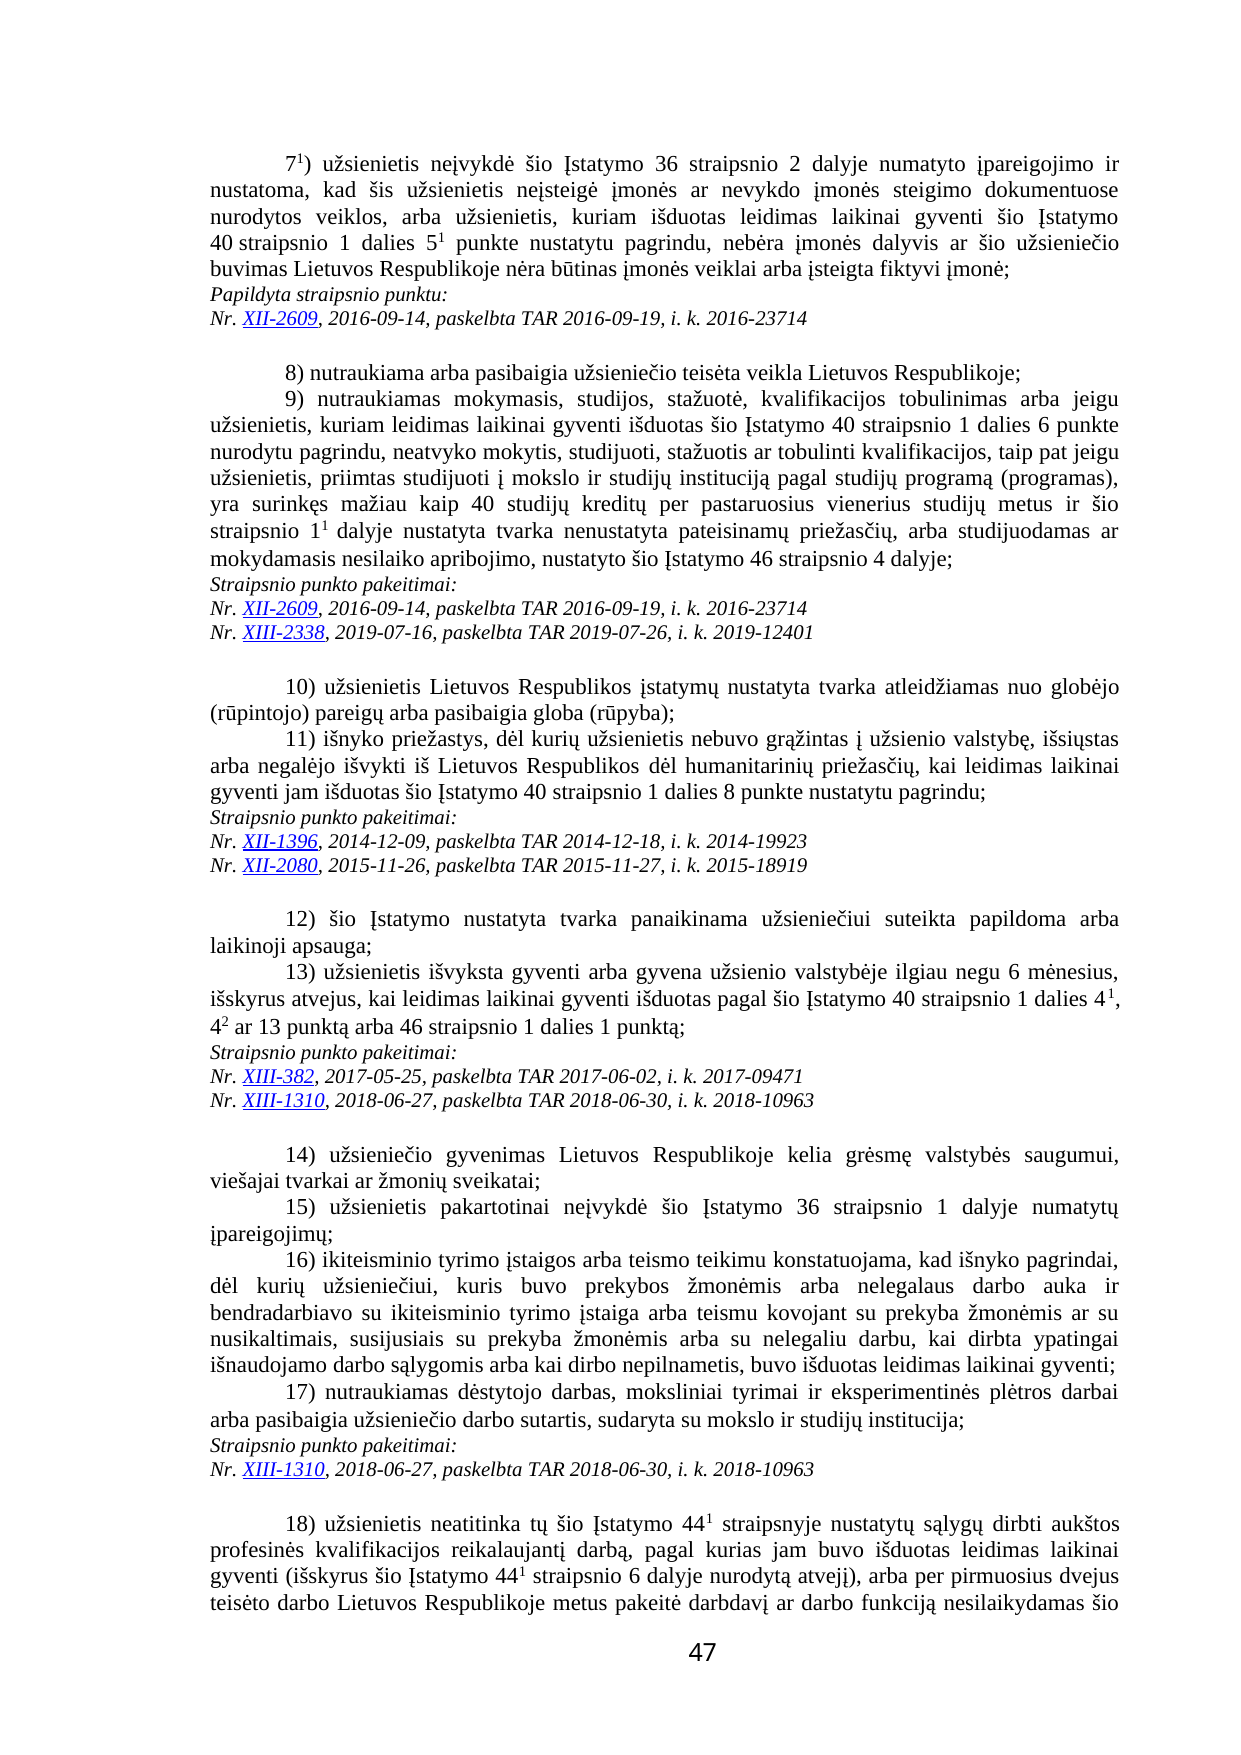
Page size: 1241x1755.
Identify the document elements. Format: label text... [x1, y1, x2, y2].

text Straipsnio punkto pakeitimai: [210, 1433, 1120, 1457]
text 10) užsienietis Lietuvos Respublikos įstatymų nustatyta tvarka atleidžiamas nuo globėjo (rūpintojo) pareigų arba pasibaigia globa (rūpyba); [210, 673, 1120, 726]
text 13) užsienietis išvyksta gyventi arba gyvena užsienio valstybėje ilgiau negu 6 mėnesius, išskyrus atvejus, kai leidimas laikinai gyventi išduotas pagal šio Įstatymo 40 straipsnio 1 dalies 41, 42 ar 13 punktą arba 46 straipsnio 1 dalies 1 punktą; [210, 958, 1120, 1040]
text 16) ikiteisminio tyrimo įstaigos arba teismo teikimu konstatuojama, kad išnyko pagrindai, dėl kurių užsieniečiui, kuris buvo prekybos žmonėmis arba nelegalaus darbo auka ir bendradarbiavo su ikiteisminio tyrimo įstaiga arba teismu kovojant su prekyba žmonėmis ar su nusikaltimais, susijusiais su prekyba žmonėmis arba su nelegaliu darbu, kai dirbta ypatingai išnaudojamo darbo sąlygomis arba kai dirbo nepilnametis, buvo išduotas leidimas laikinai gyventi; [210, 1246, 1120, 1378]
text Nr. XIII-1310, 2018-06-27, paskelbta TAR 2018-06-30, i. k. 2018-10963 [210, 1457, 1120, 1481]
text Nr. XIII-1310, 2018-06-27, paskelbta TAR 2018-06-30, i. k. 2018-10963 [210, 1088, 1120, 1112]
text Straipsnio punkto pakeitimai: [210, 804, 1120, 829]
text 8) nutraukiama arba pasibaigia užsieniečio teisėta veikla Lietuvos Respublikoje; [210, 359, 1120, 385]
text 18) užsienietis neatitinka tų šio Įstatymo 441 straipsnyje nustatytų sąlygų dirbti aukštos profesinės kvalifikacijos reikalaujantį darbą, pagal kurias jam buvo išduotas leidimas laikinai gyventi (išskyrus šio Įstatymo 441 straipsnio 6 dalyje nurodytą atvejį), arba per pirmuosius dvejus teisėto darbo Lietuvos Respublikoje metus pakeitė darbdavį ar darbo funkciją nesilaikydamas šio [210, 1510, 1120, 1615]
text Straipsnio punkto pakeitimai: [210, 572, 1120, 596]
text 14) užsieniečio gyvenimas Lietuvos Respublikoje kelia grėsmę valstybės saugumui, viešajai tvarkai ar žmonių sveikatai; [210, 1141, 1120, 1193]
text 71) užsienietis neįvykdė šio Įstatymo 36 straipsnio 2 dalyje numatyto įpareigojimo ir nustatoma, kad šis užsienietis neįsteigė įmonės ar nevykdo įmonės steigimo dokumentuose nurodytos veiklos, arba užsienietis, kuriam išduotas leidimas laikinai gyventi šio Įstatymo 40 straipsnio 1 dalies 51 punkte nustatytu pagrindu, nebėra įmonės dalyvis ar šio užsieniečio buvimas Lietuvos Respublikoje nėra būtinas įmonės veiklai arba įsteigta fiktyvi įmonė; [210, 150, 1120, 282]
text 11) išnyko priežastys, dėl kurių užsienietis nebuvo grąžintas į užsienio valstybę, išsiųstas arba negalėjo išvykti iš Lietuvos Respublikos dėl humanitarinių priežasčių, kai leidimas laikinai gyventi jam išduotas šio Įstatymo 40 straipsnio 1 dalies 8 punkte nustatytu pagrindu; [210, 726, 1120, 804]
text 15) užsienietis pakartotinai neįvykdė šio Įstatymo 36 straipsnio 1 dalyje numatytų įpareigojimų; [210, 1193, 1120, 1246]
text Nr. XII-2080, 2015-11-26, paskelbta TAR 2015-11-27, i. k. 2015-18919 [210, 853, 1120, 877]
text Nr. XIII-382, 2017-05-25, paskelbta TAR 2017-06-02, i. k. 2017-09471 [210, 1064, 1120, 1088]
text 12) šio Įstatymo nustatyta tvarka panaikinama užsieniečiui suteikta papildoma arba laikinoji apsauga; [210, 906, 1120, 958]
text Nr. XII-2609, 2016-09-14, paskelbta TAR 2016-09-19, i. k. 2016-23714 [210, 306, 1120, 330]
text Papildyta straipsnio punktu: [210, 282, 1120, 306]
text 9) nutraukiamas mokymasis, studijos, stažuotė, kvalifikacijos tobulinimas arba jeigu užsienietis, kuriam leidimas laikinai gyventi išduotas šio Įstatymo 40 straipsnio 1 dalies 6 punkte nurodytu pagrindu, neatvyko mokytis, studijuoti, stažuotis ar tobulinti kvalifikacijos, taip pat jeigu užsienietis, priimtas studijuoti į mokslo ir studijų instituciją pagal studijų programą (programas), yra surinkęs mažiau kaip 40 studijų kreditų per pastaruosius vienerius studijų metus ir šio straipsnio 11 dalyje nustatyta tvarka nenustatyta pateisinamų priežasčių, arba studijuodamas ar mokydamasis nesilaiko apribojimo, nustatyto šio Įstatymo 46 straipsnio 4 dalyje; [210, 385, 1120, 572]
text 17) nutraukiamas dėstytojo darbas, moksliniai tyrimai ir eksperimentinės plėtros darbai arba pasibaigia užsieniečio darbo sutartis, sudaryta su mokslo ir studijų institucija; [210, 1378, 1120, 1433]
text Nr. XII-2609, 2016-09-14, paskelbta TAR 2016-09-19, i. k. 2016-23714 [210, 596, 1120, 620]
text Straipsnio punkto pakeitimai: [210, 1040, 1120, 1064]
text Nr. XIII-2338, 2019-07-16, paskelbta TAR 2019-07-26, i. k. 2019-12401 [210, 620, 1120, 644]
text Nr. XII-1396, 2014-12-09, paskelbta TAR 2014-12-18, i. k. 2014-19923 [210, 829, 1120, 853]
